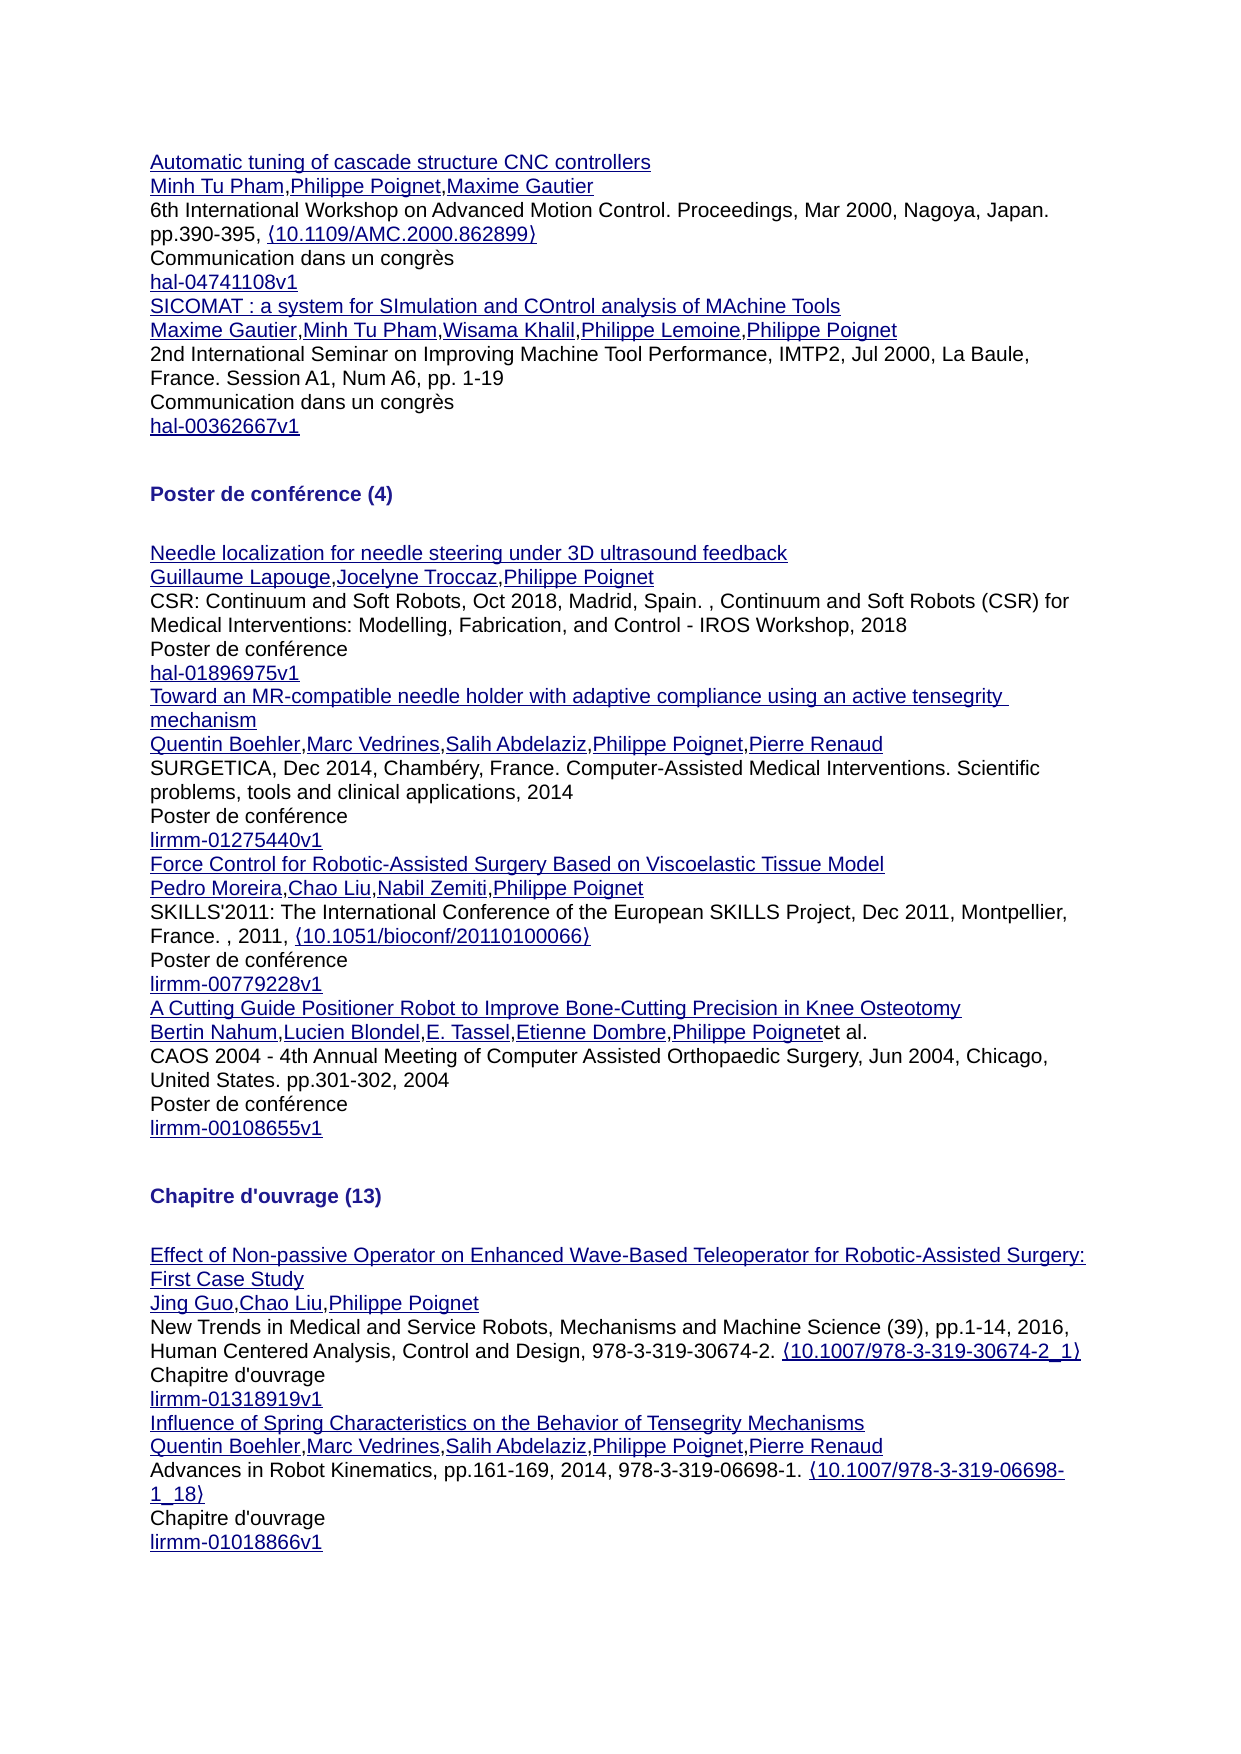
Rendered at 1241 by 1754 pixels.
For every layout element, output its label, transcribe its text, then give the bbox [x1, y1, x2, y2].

table_cell Toward an MR-compatible needle holder with adaptive compliance using an active tensegrity mechanism Quentin Boehler,Marc Vedrines,Salih Abdelaziz,Philippe Poignet,Pierre Renaud SURGETICA, Dec 2014, Chambéry, France. Computer-Assisted Medical Interventions. Scientific problems, tools and clinical applications, 2014 Poster de conférence lirmm-01275440v1 [150, 684, 1090, 852]
table_header Effect of Non-passive Operator on Enhanced Wave-Based Teleoperator for Robotic-Assisted Surgery: First Case Study Jing Guo,Chao Liu,Philippe Poignet New Trends in Medical and Service Robots, Mechanisms and Machine Science (39), pp.1-14, 2016, Human Centered Analysis, Control and Design, 978-3-319-30674-2. ⟨10.1007/978-3-319-30674-2_1⟩ Chapitre d'ouvrage lirmm-01318919v1 [150, 1243, 1090, 1410]
table_header Needle localization for needle steering under 3D ultrasound feedback Guillaume Lapouge,Jocelyne Troccaz,Philippe Poignet CSR: Continuum and Soft Robots, Oct 2018, Madrid, Spain. , Continuum and Soft Robots (CSR) for Medical Interventions: Modelling, Fabrication, and Control - IROS Workshop, 2018 Poster de conférence hal-01896975v1 [150, 541, 1090, 684]
table_cell Force Control for Robotic-Assisted Surgery Based on Viscoelastic Tissue Model Pedro Moreira,Chao Liu,Nabil Zemiti,Philippe Poignet SKILLS'2011: The International Conference of the European SKILLS Project, Dec 2011, Montpellier, France. , 2011, ⟨10.1051/bioconf/20110100066⟩ Poster de conférence lirmm-00779228v1 [150, 852, 1090, 996]
subtitle Chapitre d'ouvrage (13) [150, 1184, 1090, 1208]
table_cell Influence of Spring Characteristics on the Behavior of Tensegrity Mechanisms Quentin Boehler,Marc Vedrines,Salih Abdelaziz,Philippe Poignet,Pierre Renaud Advances in Robot Kinematics, pp.161-169, 2014, 978-3-319-06698-1. ⟨10.1007/978-3-319-06698-1_18⟩ Chapitre d'ouvrage lirmm-01018866v1 [150, 1410, 1090, 1554]
table_cell SICOMAT : a system for SImulation and COntrol analysis of MAchine Tools Maxime Gautier,Minh Tu Pham,Wisama Khalil,Philippe Lemoine,Philippe Poignet 2nd International Seminar on Improving Machine Tool Performance, IMTP2, Jul 2000, La Baule, France. Session A1, Num A6, pp. 1-19 Communication dans un congrès hal-00362667v1 [150, 294, 1090, 437]
table_cell A Cutting Guide Positioner Robot to Improve Bone-Cutting Precision in Knee Osteotomy Bertin Nahum,Lucien Blondel,E. Tassel,Etienne Dombre,Philippe Poignetet al. CAOS 2004 - 4th Annual Meeting of Computer Assisted Orthopaedic Surgery, Jun 2004, Chicago, United States. pp.301-302, 2004 Poster de conférence lirmm-00108655v1 [150, 996, 1090, 1139]
table_cell Automatic tuning of cascade structure CNC controllers Minh Tu Pham,Philippe Poignet,Maxime Gautier 6th International Workshop on Advanced Motion Control. Proceedings, Mar 2000, Nagoya, Japan. pp.390-395, ⟨10.1109/AMC.2000.862899⟩ Communication dans un congrès hal-04741108v1 [150, 150, 1090, 294]
subtitle Poster de conférence (4) [150, 482, 1090, 506]
